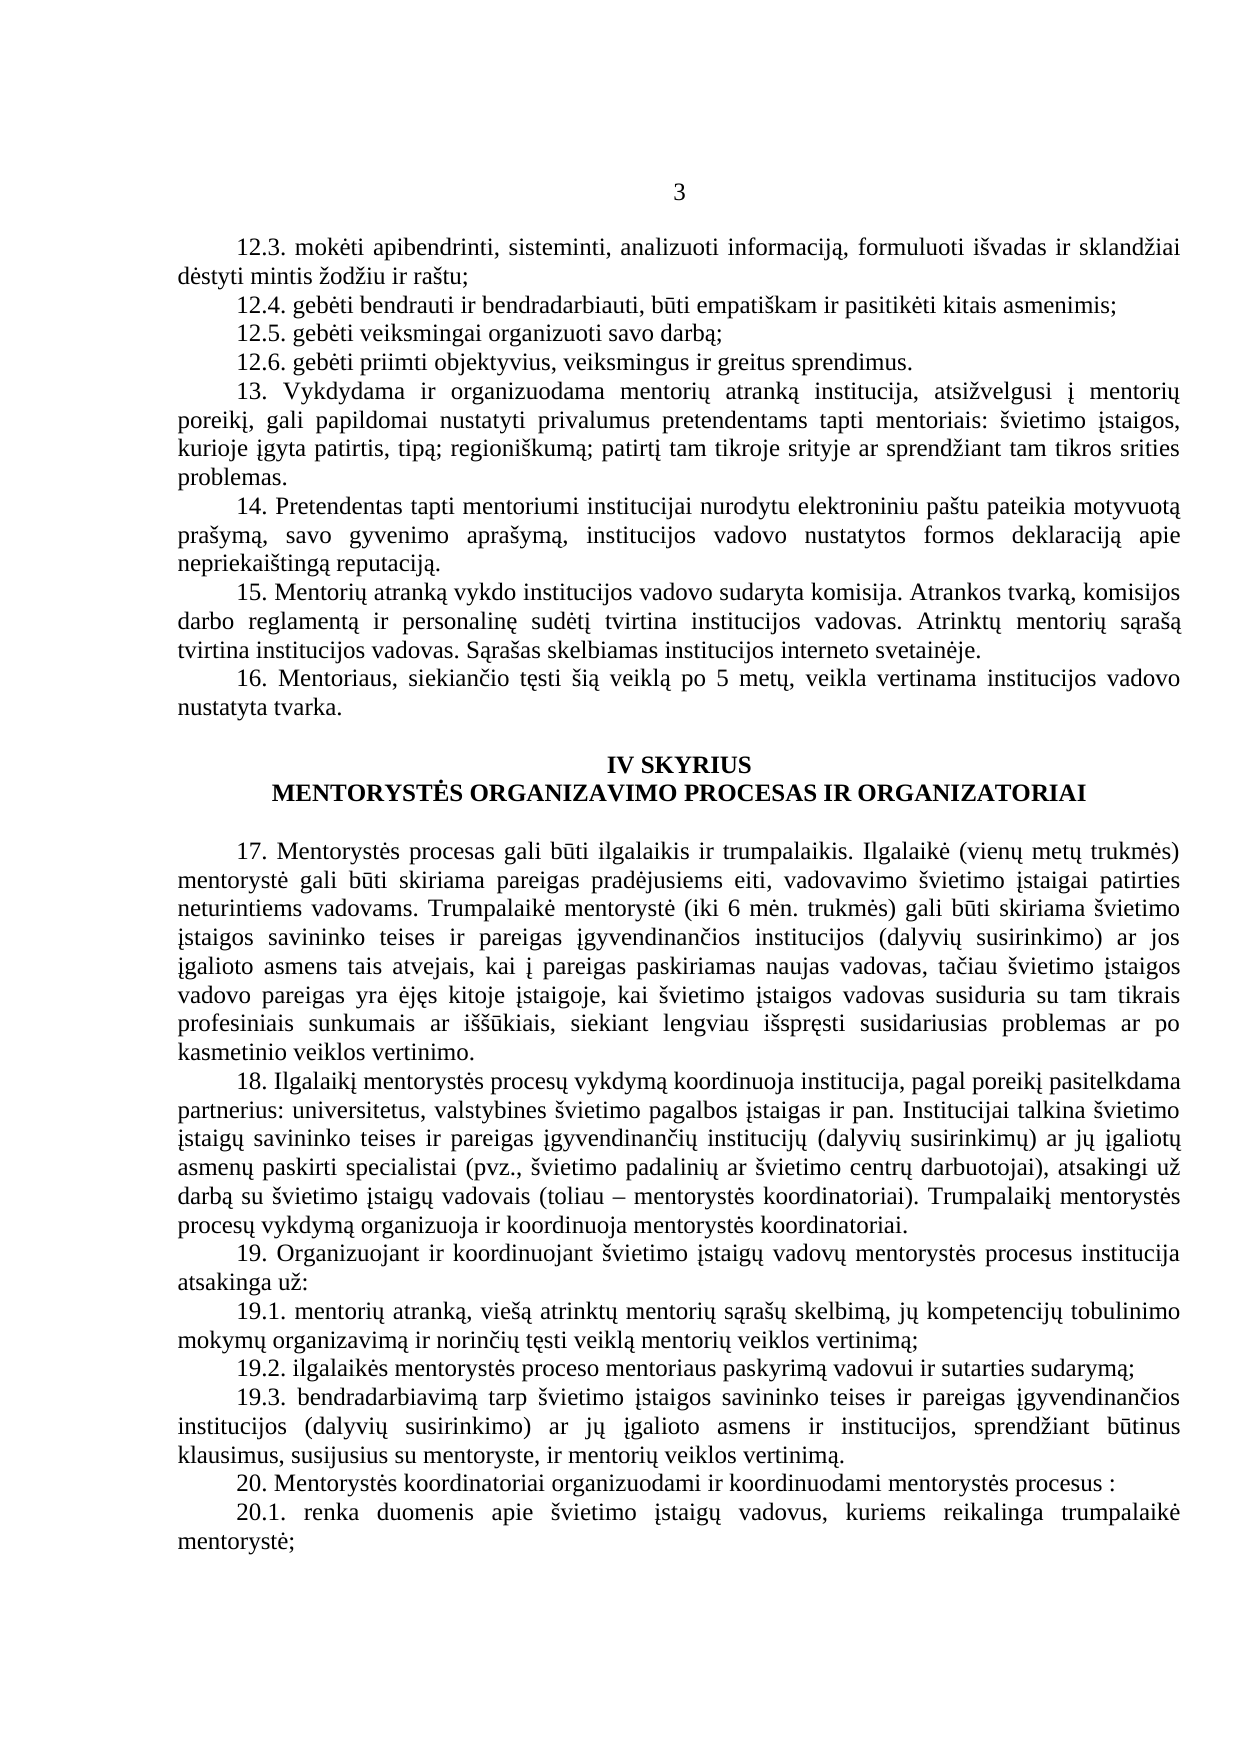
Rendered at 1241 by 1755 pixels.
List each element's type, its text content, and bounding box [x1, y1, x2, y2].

text 15. Mentorių atranką vykdo institucijos vadovo sudaryta komisija. Atrankos tvarką, komisijos darbo reglamentą ir personalinę sudėtį tvirtina institucijos vadovas. Atrinktų mentorių sąrašą tvirtina institucijos vadovas. Sąrašas skelbiamas institucijos interneto svetainėje. [177, 577, 1181, 663]
text 16. Mentoriaus, siekiančio tęsti šią veiklą po 5 metų, veikla vertinama institucijos vadovo nustatyta tvarka. [177, 663, 1181, 721]
text 12.3. mokėti apibendrinti, sisteminti, analizuoti informaciją, formuluoti išvadas ir sklandžiai dėstyti mintis žodžiu ir raštu; [177, 232, 1181, 290]
text MENTORYSTĖS ORGANIZAVIMO PROCESAS IR ORGANIZATORIAI [177, 778, 1181, 807]
text 17. Mentorystės procesas gali būti ilgalaikis ir trumpalaikis. Ilgalaikė (vienų metų trukmės) mentorystė gali būti skiriama pareigas pradėjusiems eiti, vadovavimo švietimo įstaigai patirties neturintiems vadovams. Trumpalaikė mentorystė (iki 6 mėn. trukmės) gali būti skiriama švietimo įstaigos savininko teises ir pareigas įgyvendinančios institucijos (dalyvių susirinkimo) ar jos įgalioto asmens tais atvejais, kai į pareigas paskiriamas naujas vadovas, tačiau švietimo įstaigos vadovo pareigas yra ėjęs kitoje įstaigoje, kai švietimo įstaigos vadovas susiduria su tam tikrais profesiniais sunkumais ar iššūkiais, siekiant lengviau išspręsti susidariusias problemas ar po kasmetinio veiklos vertinimo. [177, 836, 1181, 1066]
text 12.5. gebėti veiksmingai organizuoti savo darbą; [177, 318, 1181, 347]
text 20. Mentorystės koordinatoriai organizuodami ir koordinuodami mentorystės procesus : [177, 1468, 1181, 1497]
text 14. Pretendentas tapti mentoriumi institucijai nurodytu elektroniniu paštu pateikia motyvuotą prašymą, savo gyvenimo aprašymą, institucijos vadovo nustatytos formos deklaraciją apie nepriekaištingą reputaciją. [177, 491, 1181, 577]
text 12.6. gebėti priimti objektyvius, veiksmingus ir greitus sprendimus. [177, 347, 1181, 376]
text 13. Vykdydama ir organizuodama mentorių atranką institucija, atsižvelgusi į mentorių poreikį, gali papildomai nustatyti privalumus pretendentams tapti mentoriais: švietimo įstaigos, kurioje įgyta patirtis, tipą; regioniškumą; patirtį tam tikroje srityje ar sprendžiant tam tikros srities problemas. [177, 376, 1181, 491]
text 12.4. gebėti bendrauti ir bendradarbiauti, būti empatiškam ir pasitikėti kitais asmenimis; [177, 290, 1181, 318]
text IV SKYRIUS [177, 750, 1181, 778]
text 19. Organizuojant ir koordinuojant švietimo įstaigų vadovų mentorystės procesus institucija atsakinga už: [177, 1238, 1181, 1296]
text 20.1. renka duomenis apie švietimo įstaigų vadovus, kuriems reikalinga trumpalaikė mentorystė; [177, 1497, 1181, 1555]
text 19.2. ilgalaikės mentorystės proceso mentoriaus paskyrimą vadovui ir sutarties sudarymą; [177, 1353, 1181, 1382]
text 19.3. bendradarbiavimą tarp švietimo įstaigos savininko teises ir pareigas įgyvendinančios institucijos (dalyvių susirinkimo) ar jų įgalioto asmens ir institucijos, sprendžiant būtinus klausimus, susijusius su mentoryste, ir mentorių veiklos vertinimą. [177, 1382, 1181, 1468]
text 19.1. mentorių atranką, viešą atrinktų mentorių sąrašų skelbimą, jų kompetencijų tobulinimo mokymų organizavimą ir norinčių tęsti veiklą mentorių veiklos vertinimą; [177, 1296, 1181, 1353]
text 18. Ilgalaikį mentorystės procesų vykdymą koordinuoja institucija, pagal poreikį pasitelkdama partnerius: universitetus, valstybines švietimo pagalbos įstaigas ir pan. Institucijai talkina švietimo įstaigų savininko teises ir pareigas įgyvendinančių institucijų (dalyvių susirinkimų) ar jų įgaliotų asmenų paskirti specialistai (pvz., švietimo padalinių ar švietimo centrų darbuotojai), atsakingi už darbą su švietimo įstaigų vadovais (toliau – mentorystės koordinatoriai). Trumpalaikį mentorystės procesų vykdymą organizuoja ir koordinuoja mentorystės koordinatoriai. [177, 1066, 1181, 1238]
